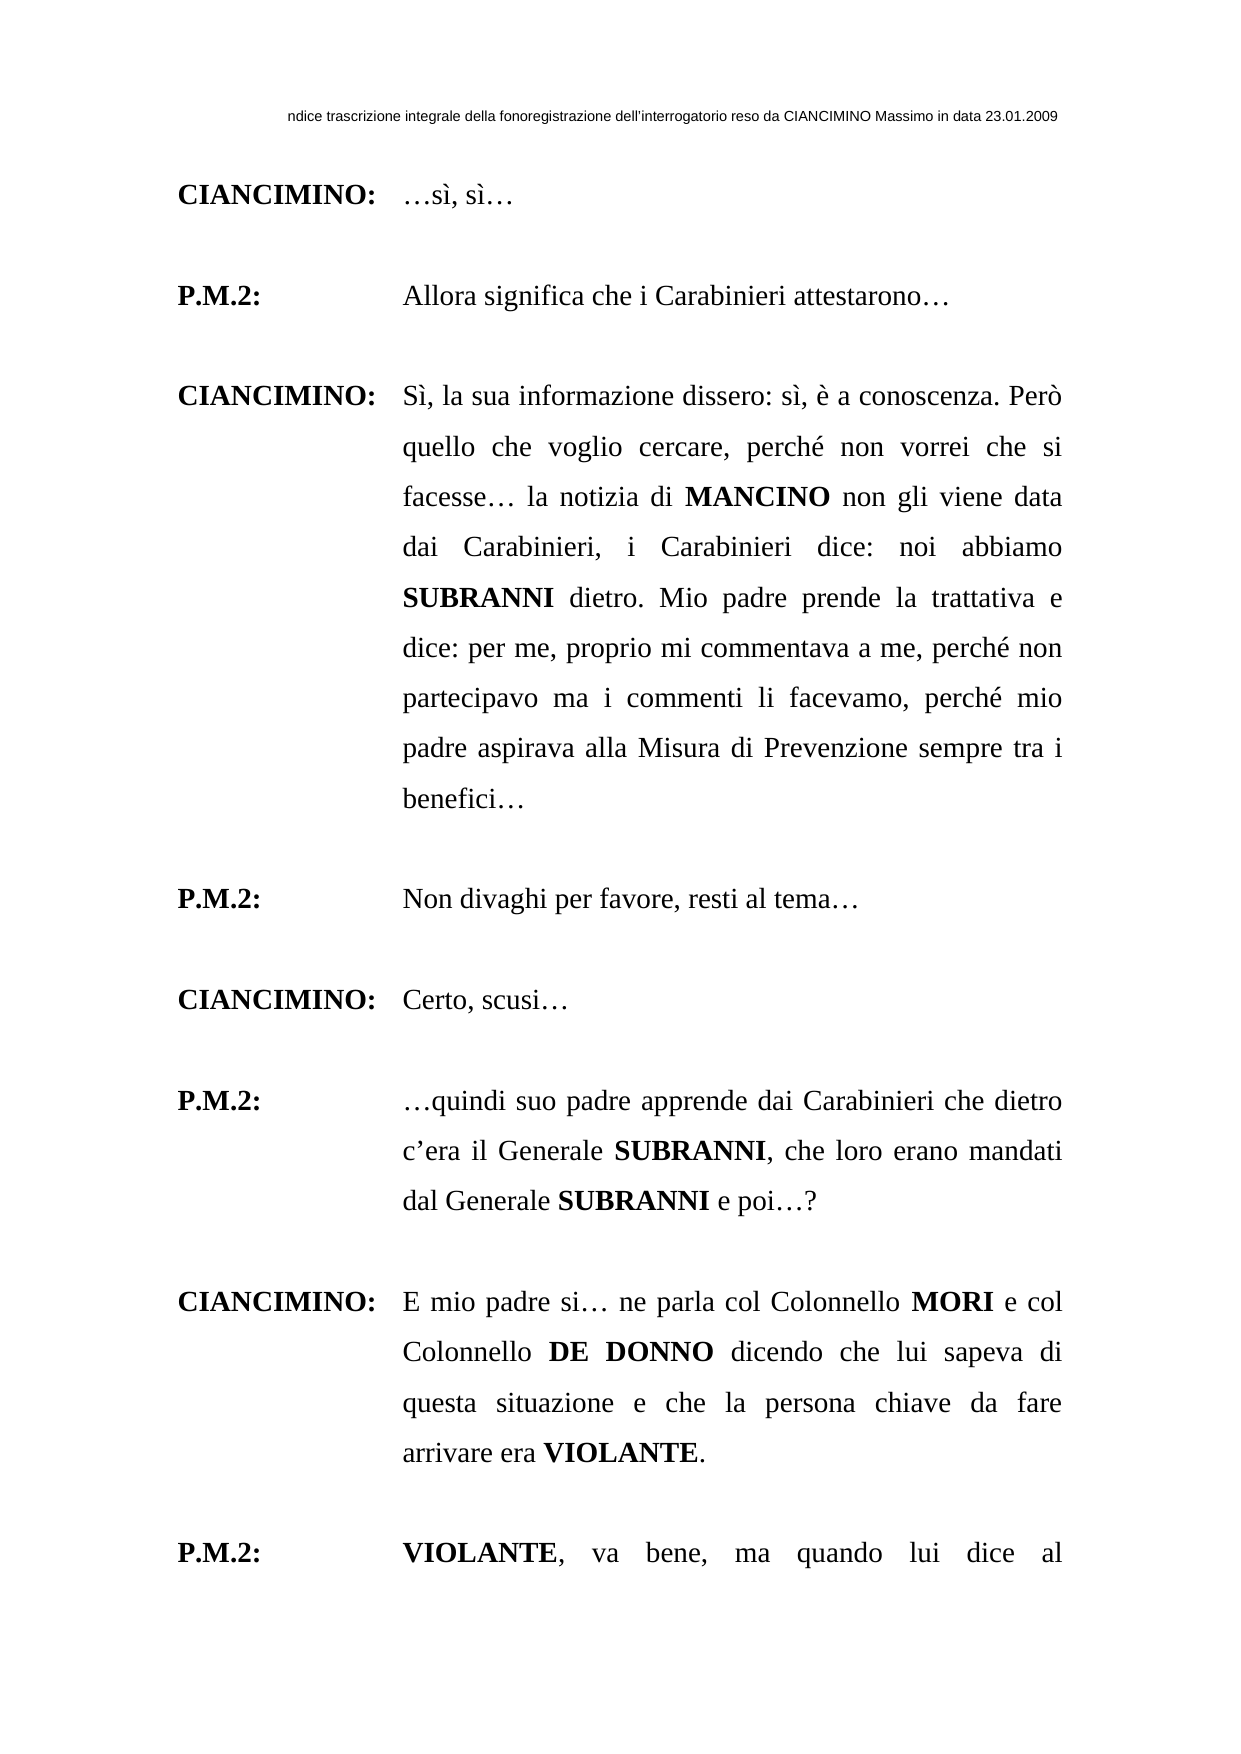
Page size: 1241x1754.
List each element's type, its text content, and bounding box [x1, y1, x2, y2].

text P.M.2: Non divaghi per favore, resti al tema… [177, 882, 1063, 915]
text CIANCIMINO: Certo, scusi… [177, 982, 1063, 1016]
text P.M.2: …quindi suo padre apprende dai Carabinieri che dietro c’era il Generale SUBRANNI, che loro erano mandati dal Generale SUBRANNI e poi…? [177, 1083, 1063, 1217]
text CIANCIMINO: …sì, sì… [177, 177, 1063, 211]
text P.M.2: VIOLANTE, va bene, ma quando lui dice al [177, 1536, 1063, 1569]
text P.M.2: Allora significa che i Carabinieri attestarono… [177, 278, 1063, 311]
text CIANCIMINO: E mio padre si… ne parla col Colonnello MORI e col Colonnello DE DONNO dicendo che lui sapeva di questa situazione e che la persona chiave da fare arrivare era VIOLANTE. [177, 1284, 1063, 1468]
text CIANCIMINO: Sì, la sua informazione dissero: sì, è a conoscenza. Però quello che voglio cercare, perché non vorrei che si facesse… la notizia di MANCINO non gli viene data dai Carabinieri, i Carabinieri dice: noi abbiamo SUBRANNI dietro. Mio padre prende la trattativa e dice: per me, proprio mi commentava a me, perché non partecipavo ma i commenti li facevamo, perché mio padre aspirava alla Misura di Prevenzione sempre tra i benefici… [177, 378, 1063, 814]
